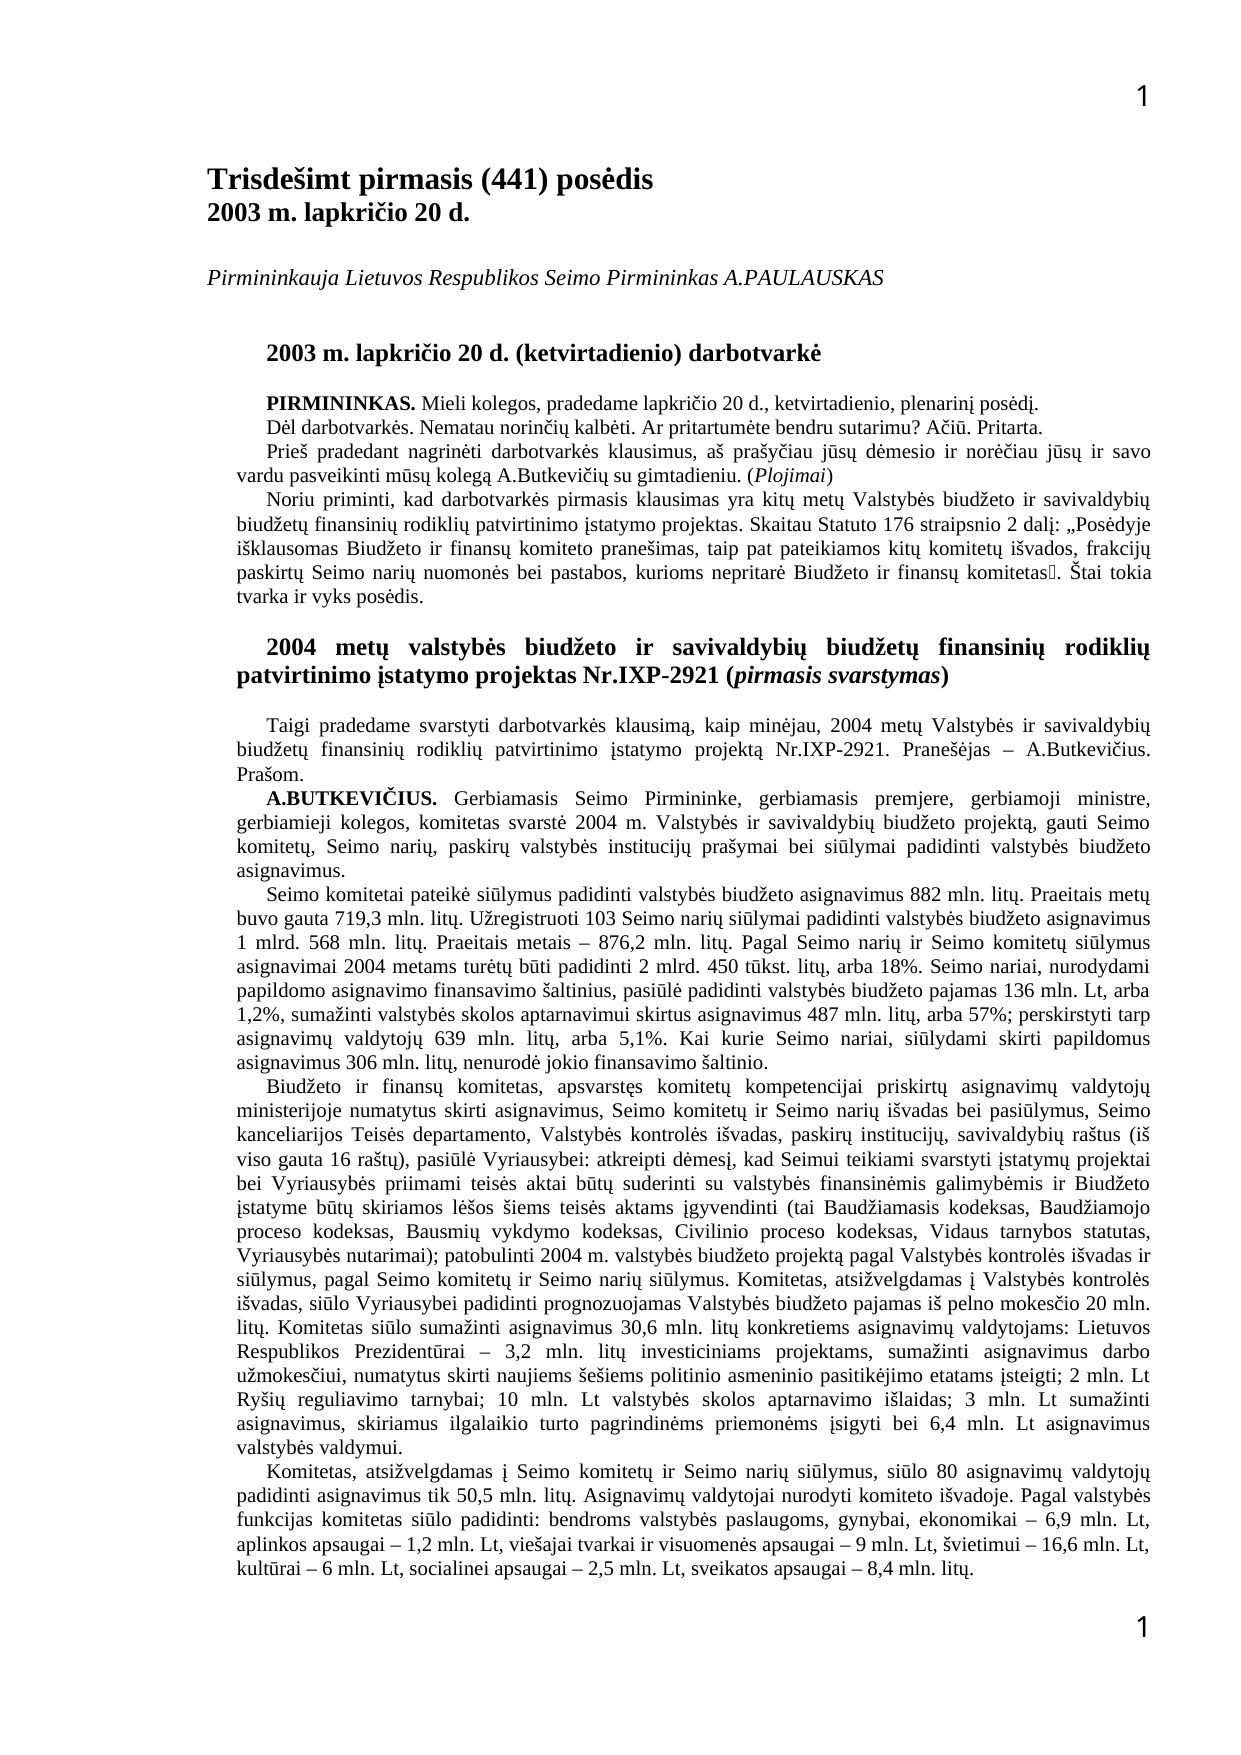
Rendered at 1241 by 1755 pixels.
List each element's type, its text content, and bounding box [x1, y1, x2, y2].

text Komitetas, atsižvelgdamas į Seimo komitetų ir Seimo narių siūlymus, siūlo 80 asignavimų valdytojų padidinti asignavimus tik 50,5 mln. litų. Asignavimų valdytojai nurodyti komiteto išvadoje. Pagal valstybės funkcijas komitetas siūlo padidinti: bendroms valstybės paslaugoms, gynybai, ekonomikai – 6,9 mln. Lt, aplinkos apsaugai – 1,2 mln. Lt, viešajai tvarkai ir visuomenės apsaugai – 9 mln. Lt, švietimui – 16,6 mln. Lt, kultūrai – 6 mln. Lt, socialinei apsaugai – 2,5 mln. Lt, sveikatos apsaugai – 8,4 mln. litų. [236, 1459, 1152, 1579]
text Trisdešimt pirmasis (441) posėdis 2003 m. lapkričio 20 d. [207, 160, 1152, 227]
text Biudžeto ir finansų komitetas, apsvarstęs komitetų kompetencijai priskirtų asignavimų valdytojų ministerijoje numatytus skirti asignavimus, Seimo komitetų ir Seimo narių išvadas bei pasiūlymus, Seimo kanceliarijos Teisės departamento, Valstybės kontrolės išvadas, paskirų institucijų, savivaldybių raštus (iš viso gauta 16 raštų), pasiūlė Vyriausybei: atkreipti dėmesį, kad Seimui teikiami svarstyti įstatymų projektai bei Vyriausybės priimami teisės aktai būtų suderinti su valstybės finansinėmis galimybėmis ir Biudžeto įstatyme būtų skiriamos lėšos šiems teisės aktams įgyvendinti (tai Baudžiamasis kodeksas, Baudžiamojo proceso kodeksas, Bausmių vykdymo kodeksas, Civilinio proceso kodeksas, Vidaus tarnybos statutas, Vyriausybės nutarimai); patobulinti 2004 m. valstybės biudžeto projektą pagal Valstybės kontrolės išvadas ir siūlymus, pagal Seimo komitetų ir Seimo narių siūlymus. Komitetas, atsižvelgdamas į Valstybės kontrolės išvadas, siūlo Vyriausybei padidinti prognozuojamas Valstybės biudžeto pajamas iš pelno mokesčio 20 mln. litų. Komitetas siūlo sumažinti asignavimus 30,6 mln. litų konkretiems asignavimų valdytojams: Lietuvos Respublikos Prezidentūrai – 3,2 mln. litų investiciniams projektams, sumažinti asignavimus darbo užmokesčiui, numatytus skirti naujiems šešiems politinio asmeninio pasitikėjimo etatams įsteigti; 2 mln. Lt Ryšių reguliavimo tarnybai; 10 mln. Lt valstybės skolos aptarnavimo išlaidas; 3 mln. Lt sumažinti asignavimus, skiriamus ilgalaikio turto pagrindinėms priemonėms įsigyti bei 6,4 mln. Lt asignavimus valstybės valdymui. [236, 1074, 1152, 1459]
text Pirmininkauja Lietuvos Respublikos Seimo Pirmininkas A.PAULAUSKAS [207, 264, 1152, 290]
text A.BUTKEVIČIUS. Gerbiamasis Seimo Pirmininke, gerbiamasis premjere, gerbiamoji ministre, gerbiamieji kolegos, komitetas svarstė 2004 m. Valstybės ir savivaldybių biudžeto projektą, gauti Seimo komitetų, Seimo narių, paskirų valstybės institucijų prašymai bei siūlymai padidinti valstybės biudžeto asignavimus. [236, 786, 1152, 882]
text Dėl darbotvarkės. Nematau norinčių kalbėti. Ar pritartumėte bendru sutarimu? Ačiū. Pritarta. [236, 415, 1152, 439]
text Noriu priminti, kad darbotvarkės pirmasis klausimas yra kitų metų Valstybės biudžeto ir savivaldybių biudžetų finansinių rodiklių patvirtinimo įstatymo projektas. Skaitau Statuto 176 straipsnio 2 dalį: „Posėdyje išklausomas Biudžeto ir finansų komiteto pranešimas, taip pat pateikiamos kitų komitetų išvados, frakcijų paskirtų Seimo narių nuomonės bei pastabos, kurioms nepritarė Biudžeto ir finansų komitetas. Štai tokia tvarka ir vyks posėdis. [236, 487, 1152, 608]
text Taigi pradedame svarstyti darbotvarkės klausimą, kaip minėjau, 2004 metų Valstybės ir savivaldybių biudžetų finansinių rodiklių patvirtinimo įstatymo projektą Nr.IXP-2921. Pranešėjas – A.Butkevičius. Prašom. [236, 713, 1152, 786]
text 2004 metų valstybės biudžeto ir savivaldybių biudžetų finansinių rodiklių patvirtinimo įstatymo projektas Nr.IXP-2921 (pirmasis svarstymas) [236, 632, 1152, 689]
text 2003 m. lapkričio 20 d. (ketvirtadienio) darbotvarkė [236, 338, 1152, 367]
text Seimo komitetai pateikė siūlymus padidinti valstybės biudžeto asignavimus 882 mln. litų. Praeitais metų buvo gauta 719,3 mln. litų. Užregistruoti 103 Seimo narių siūlymai padidinti valstybės biudžeto asignavimus 1 mlrd. 568 mln. litų. Praeitais metais – 876,2 mln. litų. Pagal Seimo narių ir Seimo komitetų siūlymus asignavimai 2004 metams turėtų būti padidinti 2 mlrd. 450 tūkst. litų, arba 18%. Seimo nariai, nurodydami papildomo asignavimo finansavimo šaltinius, pasiūlė padidinti valstybės biudžeto pajamas 136 mln. Lt, arba 1,2%, sumažinti valstybės skolos aptarnavimui skirtus asignavimus 487 mln. litų, arba 57%; perskirstyti tarp asignavimų valdytojų 639 mln. litų, arba 5,1%. Kai kurie Seimo nariai, siūlydami skirti papildomus asignavimus 306 mln. litų, nenurodė jokio finansavimo šaltinio. [236, 882, 1152, 1074]
text PIRMININKAS. Mieli kolegos, pradedame lapkričio 20 d., ketvirtadienio, plenarinį posėdį. [236, 391, 1152, 415]
text Prieš pradedant nagrinėti darbotvarkės klausimus, aš prašyčiau jūsų dėmesio ir norėčiau jūsų ir savo vardu pasveikinti mūsų kolegą A.Butkevičių su gimtadieniu. (Plojimai) [236, 439, 1152, 487]
